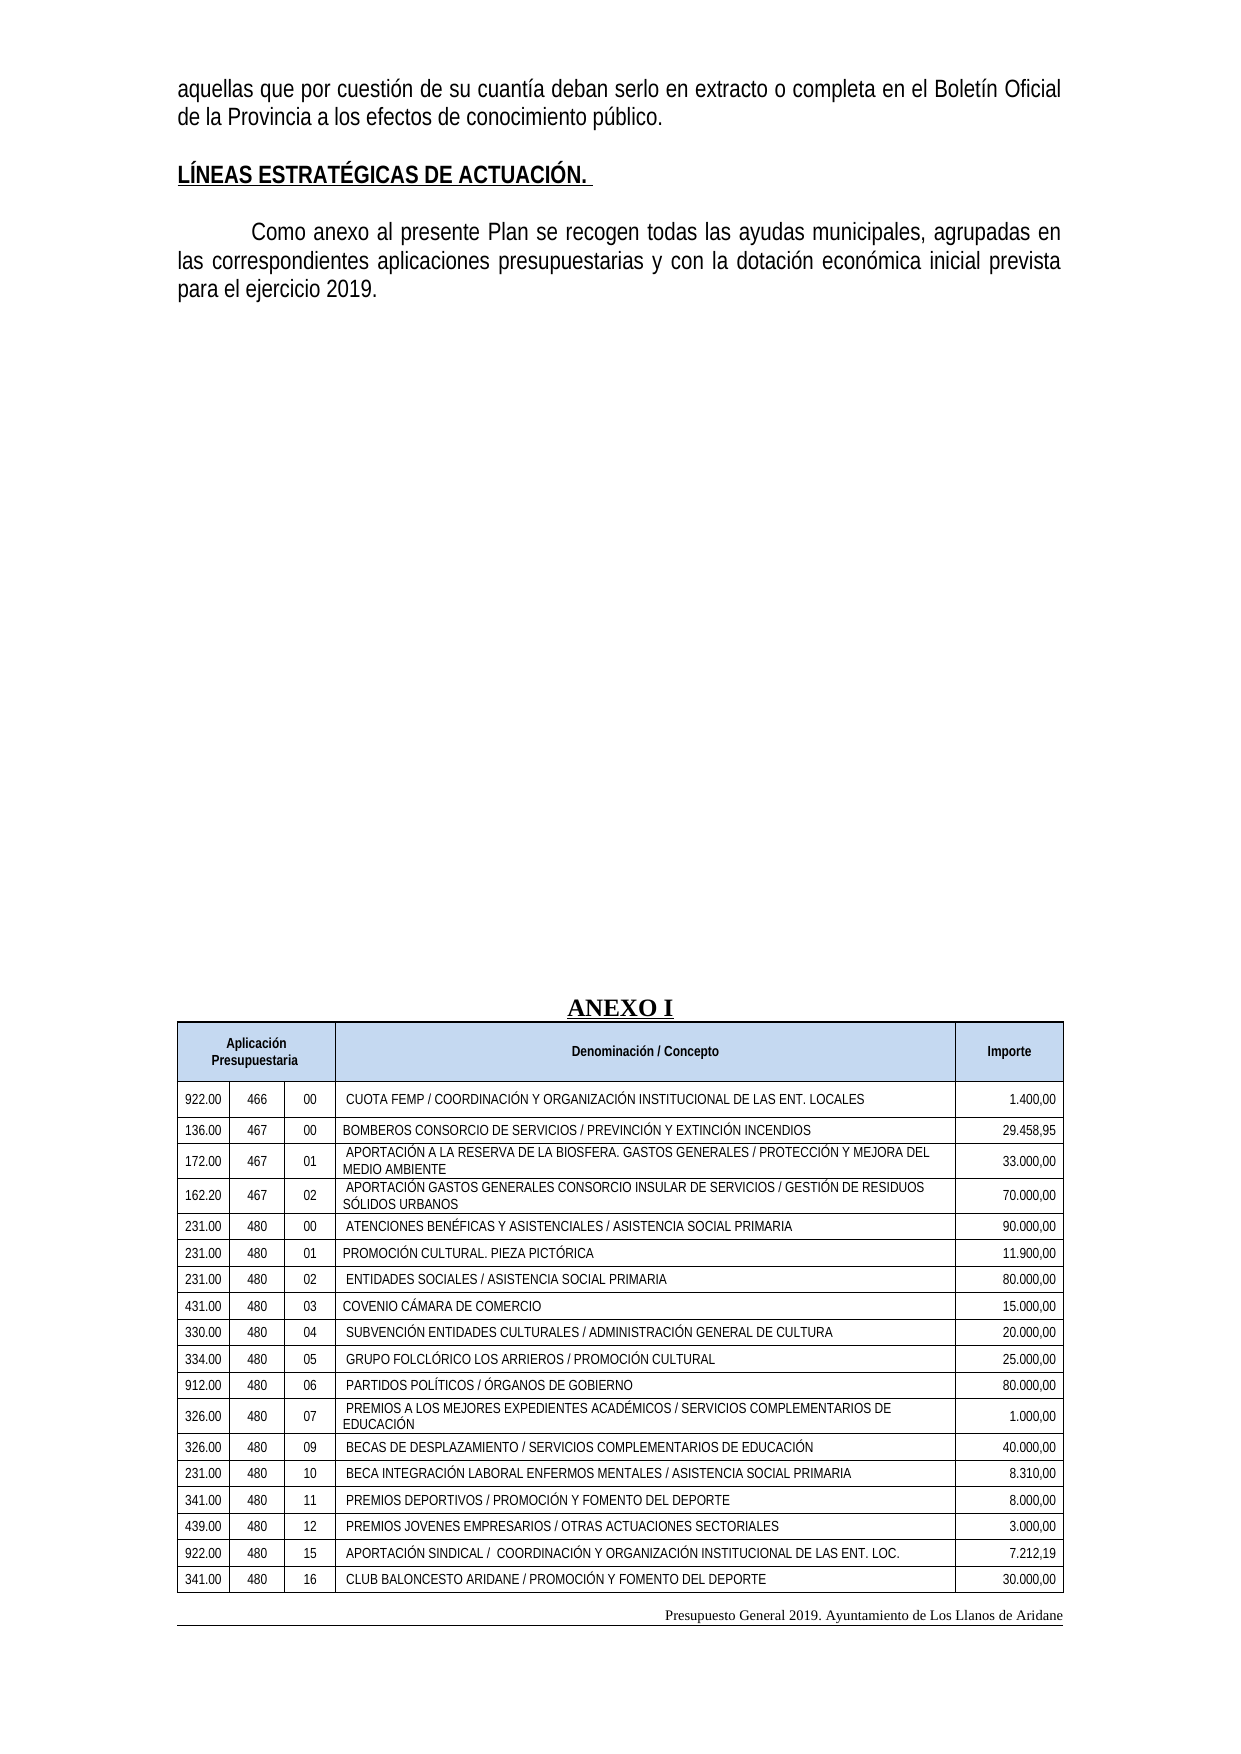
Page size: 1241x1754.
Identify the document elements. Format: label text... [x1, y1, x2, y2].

table_cell 20.000,00 [956, 1320, 1063, 1345]
table_cell BECAS DE DESPLAZAMIENTO / SERVICIOS COMPLEMENTARIOS DE EDUCACIÓN [336, 1434, 955, 1459]
table_cell 467 [230, 1118, 284, 1143]
table_cell 480 [230, 1514, 284, 1539]
table_cell ATENCIONES BENÉFICAS Y ASISTENCIALES / ASISTENCIA SOCIAL PRIMARIA [336, 1214, 955, 1239]
table_cell PARTIDOS POLÍTICOS / ÓRGANOS DE GOBIERNO [336, 1373, 955, 1398]
table_cell 70.000,00 [956, 1179, 1063, 1212]
table_cell 467 [230, 1144, 284, 1178]
table_cell 00 [285, 1214, 335, 1239]
table_cell BOMBEROS CONSORCIO DE SERVICIOS / PREVINCIÓN Y EXTINCIÓN INCENDIOS [336, 1118, 955, 1143]
table_cell 09 [285, 1434, 335, 1459]
table_cell 7.212,19 [956, 1540, 1063, 1566]
table_cell ENTIDADES SOCIALES / ASISTENCIA SOCIAL PRIMARIA [336, 1267, 955, 1292]
table_cell 10 [285, 1461, 335, 1486]
table_cell 33.000,00 [956, 1144, 1063, 1178]
table_cell 231.00 [178, 1240, 229, 1266]
table_cell 480 [230, 1434, 284, 1459]
table_cell 172.00 [178, 1144, 229, 1178]
table_cell 25.000,00 [956, 1346, 1063, 1372]
table_cell SUBVENCIÓN ENTIDADES CULTURALES / ADMINISTRACIÓN GENERAL DE CULTURA [336, 1320, 955, 1345]
table_header Importe [956, 1023, 1063, 1081]
table_cell 467 [230, 1179, 284, 1212]
table_cell 90.000,00 [956, 1214, 1063, 1239]
table_cell 431.00 [178, 1293, 229, 1319]
table_cell 480 [230, 1461, 284, 1486]
table_cell 12 [285, 1514, 335, 1539]
table_cell 912.00 [178, 1373, 229, 1398]
table_cell 01 [285, 1144, 335, 1178]
table_cell 07 [285, 1399, 335, 1433]
table_header Denominación / Concepto [336, 1023, 955, 1081]
table_cell 02 [285, 1267, 335, 1292]
table_cell 480 [230, 1320, 284, 1345]
table_cell 480 [230, 1399, 284, 1433]
table_cell 04 [285, 1320, 335, 1345]
table_cell 466 [230, 1082, 284, 1117]
table_cell 231.00 [178, 1214, 229, 1239]
table_cell GRUPO FOLCLÓRICO LOS ARRIEROS / PROMOCIÓN CULTURAL [336, 1346, 955, 1372]
table_cell 3.000,00 [956, 1514, 1063, 1539]
table_cell 922.00 [178, 1082, 229, 1117]
table_cell PREMIOS JOVENES EMPRESARIOS / OTRAS ACTUACIONES SECTORIALES [336, 1514, 955, 1539]
text aquellas que por cuestión de su cuantía deban serlo en extracto o completa en el Boletín Oficial de la Provincia a los efectos de conocimiento público. [177, 74, 1063, 131]
table_cell 922.00 [178, 1540, 229, 1566]
table_cell CLUB BALONCESTO ARIDANE / PROMOCIÓN Y FOMENTO DEL DEPORTE [336, 1567, 955, 1592]
text Como anexo al presente Plan se recogen todas las ayudas municipales, agrupadas en las correspondientes aplicaciones presupuestarias y con la dotación económica inicial prevista para el ejercicio 2019. [177, 217, 1063, 303]
table_cell APORTACIÓN SINDICAL / COORDINACIÓN Y ORGANIZACIÓN INSTITUCIONAL DE LAS ENT. LOC. [336, 1540, 955, 1566]
table_cell 29.458,95 [956, 1118, 1063, 1143]
table_cell 1.000,00 [956, 1399, 1063, 1433]
table_cell 326.00 [178, 1434, 229, 1459]
table_cell 11.900,00 [956, 1240, 1063, 1266]
table_cell 30.000,00 [956, 1567, 1063, 1592]
table_cell 05 [285, 1346, 335, 1372]
table_cell COVENIO CÁMARA DE COMERCIO [336, 1293, 955, 1319]
table_cell 480 [230, 1214, 284, 1239]
text LÍNEAS ESTRATÉGICAS DE ACTUACIÓN. [177, 160, 1063, 188]
table_cell APORTACIÓN A LA RESERVA DE LA BIOSFERA. GASTOS GENERALES / PROTECCIÓN Y MEJORA DEL MEDIO AMBIENTE [336, 1144, 955, 1178]
text ANEXO I [177, 993, 1063, 1021]
table_cell 136.00 [178, 1118, 229, 1143]
table_cell 326.00 [178, 1399, 229, 1433]
table_cell PROMOCIÓN CULTURAL. PIEZA PICTÓRICA [336, 1240, 955, 1266]
table_cell 15.000,00 [956, 1293, 1063, 1319]
table_cell 15 [285, 1540, 335, 1566]
table_cell 01 [285, 1240, 335, 1266]
table_cell 162.20 [178, 1179, 229, 1212]
table_cell 16 [285, 1567, 335, 1592]
table_cell 11 [285, 1487, 335, 1513]
table_cell 06 [285, 1373, 335, 1398]
table_cell 8.310,00 [956, 1461, 1063, 1486]
table_cell 231.00 [178, 1461, 229, 1486]
table_cell 439.00 [178, 1514, 229, 1539]
table_cell 1.400,00 [956, 1082, 1063, 1117]
table_cell 00 [285, 1082, 335, 1117]
table_cell 40.000,00 [956, 1434, 1063, 1459]
table_cell PREMIOS DEPORTIVOS / PROMOCIÓN Y FOMENTO DEL DEPORTE [336, 1487, 955, 1513]
table_cell APORTACIÓN GASTOS GENERALES CONSORCIO INSULAR DE SERVICIOS / GESTIÓN DE RESIDUOS SÓLIDOS URBANOS [336, 1179, 955, 1212]
table_cell 330.00 [178, 1320, 229, 1345]
table_cell 334.00 [178, 1346, 229, 1372]
table_cell 02 [285, 1179, 335, 1212]
table_cell 480 [230, 1567, 284, 1592]
table_cell 80.000,00 [956, 1373, 1063, 1398]
table_cell 480 [230, 1240, 284, 1266]
table_cell PREMIOS A LOS MEJORES EXPEDIENTES ACADÉMICOS / SERVICIOS COMPLEMENTARIOS DE EDUCACIÓN [336, 1399, 955, 1433]
table_header Aplicación Presupuestaria [178, 1023, 335, 1081]
table_cell 480 [230, 1540, 284, 1566]
table_cell BECA INTEGRACIÓN LABORAL ENFERMOS MENTALES / ASISTENCIA SOCIAL PRIMARIA [336, 1461, 955, 1486]
table_cell CUOTA FEMP / COORDINACIÓN Y ORGANIZACIÓN INSTITUCIONAL DE LAS ENT. LOCALES [336, 1082, 955, 1117]
table_cell 480 [230, 1346, 284, 1372]
table_cell 80.000,00 [956, 1267, 1063, 1292]
table_cell 03 [285, 1293, 335, 1319]
table_cell 00 [285, 1118, 335, 1143]
table_cell 480 [230, 1267, 284, 1292]
table_cell 480 [230, 1487, 284, 1513]
table_cell 341.00 [178, 1487, 229, 1513]
table_cell 480 [230, 1373, 284, 1398]
table_cell 341.00 [178, 1567, 229, 1592]
table_cell 231.00 [178, 1267, 229, 1292]
table_cell 480 [230, 1293, 284, 1319]
table_cell 8.000,00 [956, 1487, 1063, 1513]
